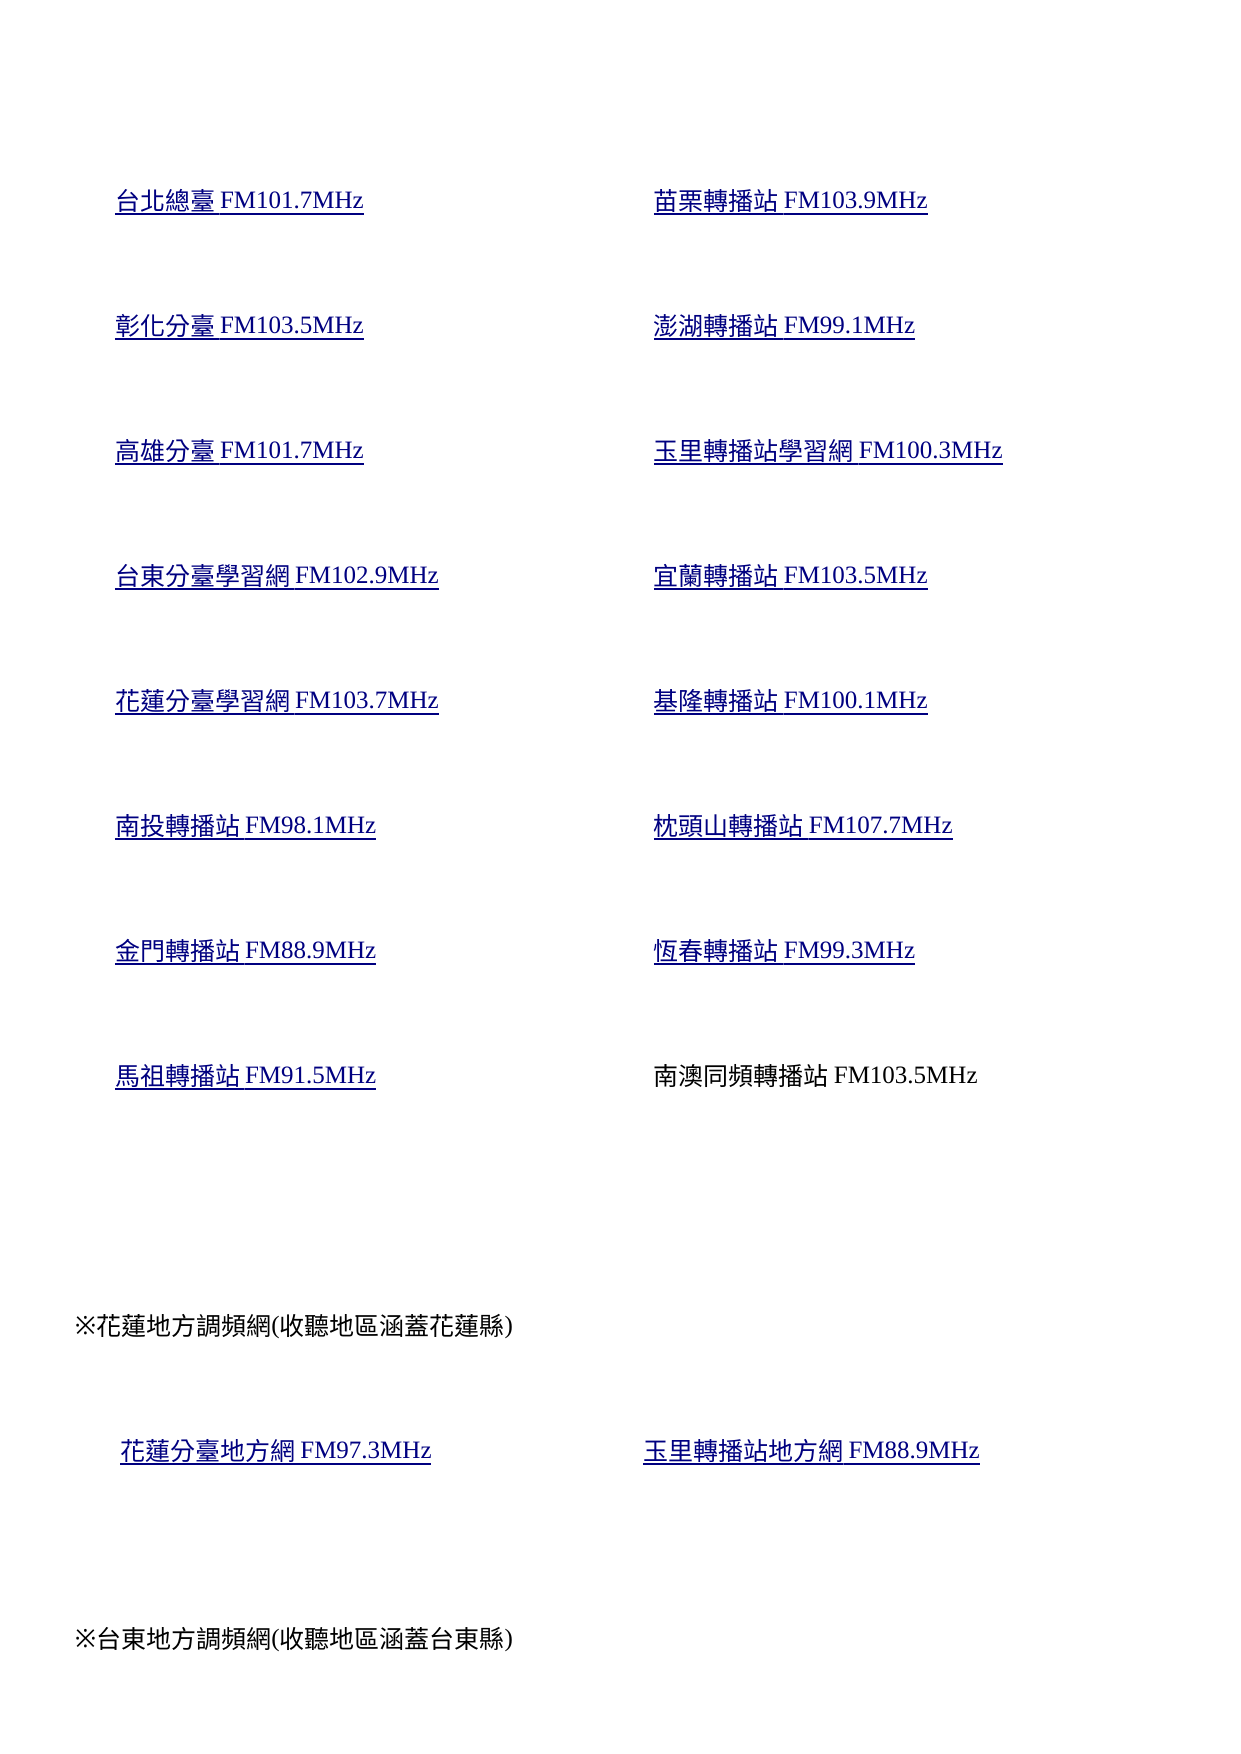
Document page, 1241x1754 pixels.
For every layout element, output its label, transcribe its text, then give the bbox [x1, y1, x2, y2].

table_cell 宜蘭轉播站FM103.5MHz [652, 472, 1127, 597]
table_cell 馬祖轉播站FM91.5MHz [113, 972, 652, 1097]
table_cell 澎湖轉播站FM99.1MHz [652, 222, 1127, 347]
table_cell [113, 1097, 652, 1222]
table_header 台北總臺FM101.7MHz [113, 96, 652, 222]
table_cell 彰化分臺FM103.5MHz [113, 222, 652, 347]
table_cell ※花蓮地方調頻網(收聽地區涵蓋花蓮縣) [75, 96, 1165, 1346]
table_cell 玉里轉播站學習網FM100.3MHz [652, 347, 1127, 472]
table_cell 基隆轉播站FM100.1MHz [652, 597, 1127, 722]
table_cell 台東分臺學習網FM102.9MHz [113, 472, 652, 597]
table_header 苗栗轉播站FM103.9MHz [652, 96, 1127, 222]
table_cell 花蓮分臺學習網FM103.7MHz [113, 597, 652, 722]
table_cell ※台東地方調頻網(收聽地區涵蓋台東縣) [75, 1346, 1165, 1658]
table_cell [652, 1097, 1127, 1222]
table_header 玉里轉播站地方網FM88.9MHz [642, 1346, 1122, 1535]
table_cell 恆春轉播站FM99.3MHz [652, 847, 1127, 972]
table_cell 南澳同頻轉播站FM103.5MHz [652, 972, 1127, 1097]
table_cell 高雄分臺FM101.7MHz [113, 347, 652, 472]
table_header 花蓮分臺地方網FM97.3MHz [119, 1346, 642, 1535]
table_cell 南投轉播站FM98.1MHz [113, 722, 652, 847]
table_cell 枕頭山轉播站FM107.7MHz [652, 722, 1127, 847]
table_cell 金門轉播站FM88.9MHz [113, 847, 652, 972]
